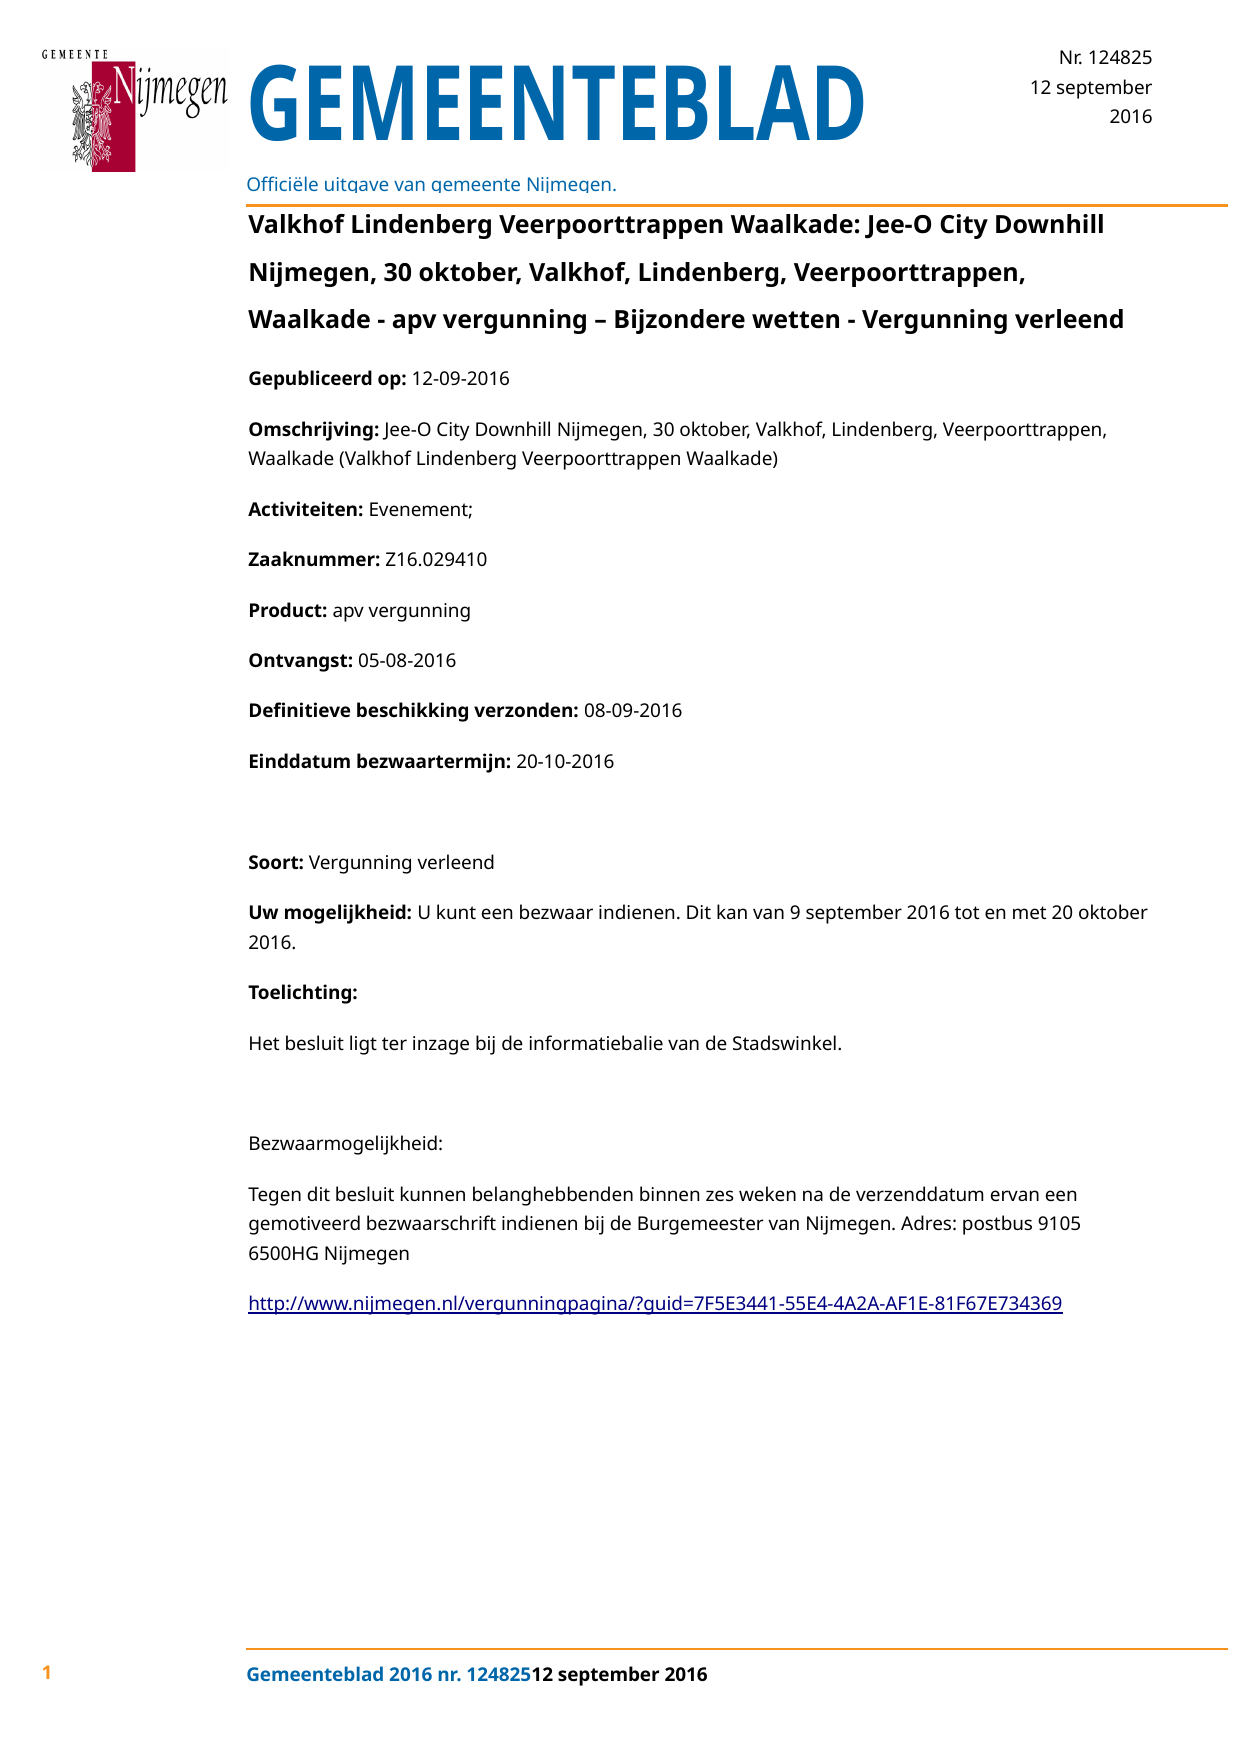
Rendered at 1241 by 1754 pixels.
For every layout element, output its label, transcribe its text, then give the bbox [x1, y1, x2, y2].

text Valkhof Lindenberg Veerpoorttrappen Waalkade: Jee-O City Downhill Nijmegen, 30 oktober, Valkhof, Lindenberg, Veerpoorttrappen, Waalkade - apv vergunning – Bijzondere wetten - Vergunning verleend [248, 207, 1152, 336]
text Definitieve beschikking verzonden: 08-09-2016 [248, 698, 1152, 723]
text Uw mogelijkheid: U kunt een bezwaar indienen. Dit kan van 9 september 2016 tot en met 20 oktober 2016. [248, 899, 1152, 954]
text Einddatum bezwaartermijn: 20-10-2016 [248, 748, 1152, 774]
text Bezwaarmogelijkheid: [248, 1131, 1152, 1156]
text Ontvangst: 05-08-2016 [248, 647, 1152, 673]
text Omschrijving: Jee-O City Downhill Nijmegen, 30 oktober, Valkhof, Lindenberg, Veerpoorttrappen, Waalkade (Valkhof Lindenberg Veerpoorttrappen Waalkade) [248, 416, 1152, 471]
text Het besluit ligt ter inzage bij de informatiebalie van de Stadswinkel. [248, 1030, 1152, 1055]
text Soort: Vergunning verleend [248, 849, 1152, 874]
text Tegen dit besluit kunnen belanghebbenden binnen zes weken na de verzenddatum ervan een gemotiveerd bezwaarschrift indienen bij de Burgemeester van Nijmegen. Adres: postbus 9105 6500HG Nijmegen [248, 1181, 1152, 1266]
text Gepubliceerd op: 12-09-2016 [248, 366, 1152, 391]
text Zaaknummer: Z16.029410 [248, 546, 1152, 572]
text Activiteiten: Evenement; [248, 496, 1152, 522]
text Product: apv vergunning [248, 597, 1152, 622]
picture [41, 47, 231, 172]
text Toelichting: [248, 979, 1152, 1005]
text http://www.nijmegen.nl/vergunningpagina/?guid=7F5E3441-55E4-4A2A-AF1E-81F67E734369 [248, 1291, 1152, 1316]
